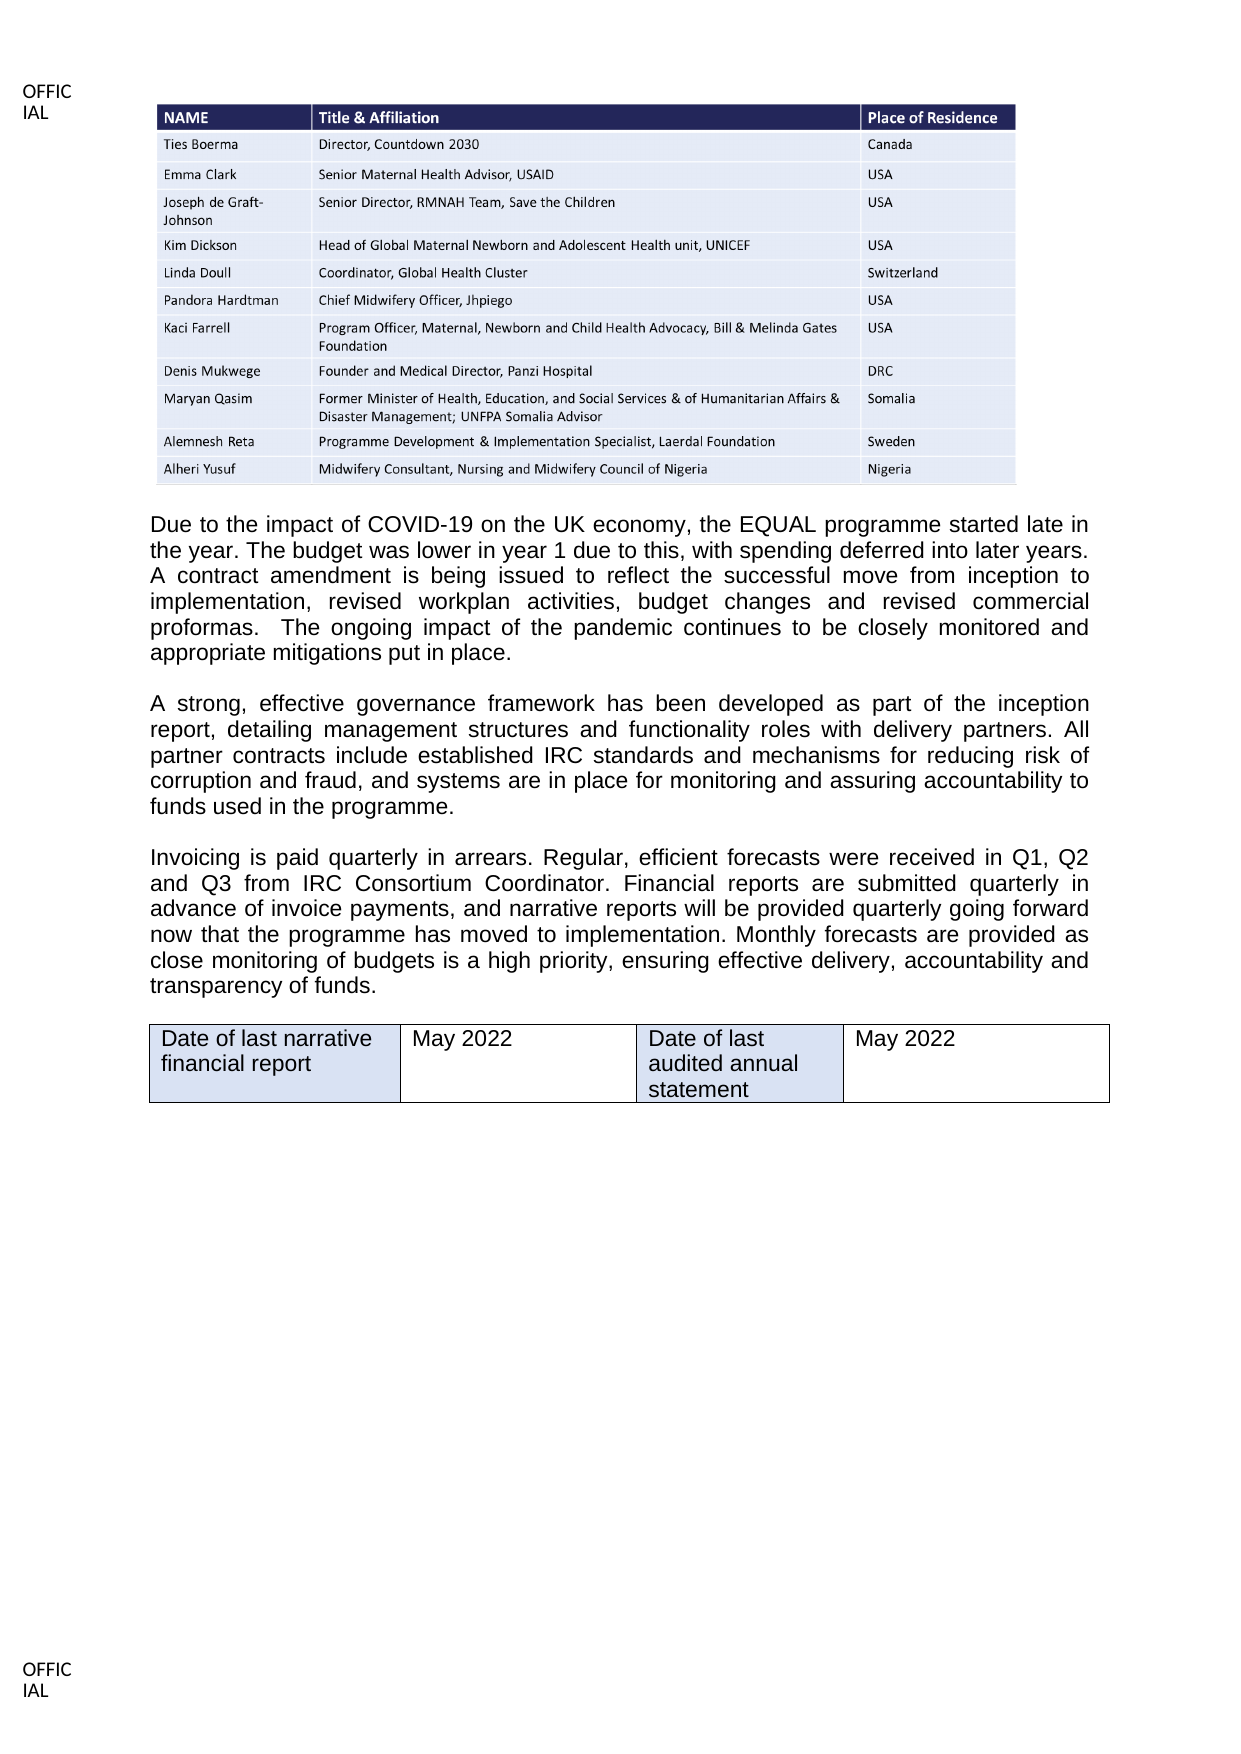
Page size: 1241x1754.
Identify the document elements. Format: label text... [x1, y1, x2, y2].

text A strong, effective governance framework has been developed as part of the inception report, detailing management structures and functionality roles with delivery partners. All partner contracts include established IRC standards and mechanisms for reducing risk of corruption and fraud, and systems are in place for monitoring and assuring accountability to funds used in the programme. [150, 691, 1090, 819]
table_header May 2022 [844, 1025, 1109, 1102]
text Due to the impact of COVID-19 on the UK economy, the EQUAL programme started late in the year. The budget was lower in year 1 due to this, with spending deferred into later years. A contract amendment is being issued to reflect the successful move from inception to implementation, revised workplan activities, budget changes and revised commercial proformas. The ongoing impact of the pandemic continues to be closely monitored and appropriate mitigations put in place. [150, 512, 1090, 666]
table_header Date of last audited annual statement [637, 1025, 843, 1102]
table_header Date of last narrative financial report [150, 1025, 400, 1102]
table_header May 2022 [401, 1025, 636, 1102]
text Invoicing is paid quarterly in arrears. Regular, efficient forecasts were received in Q1, Q2 and Q3 from IRC Consortium Coordinator. Financial reports are submitted quarterly in advance of invoice payments, and narrative reports will be provided quarterly going forward now that the programme has moved to implementation. Monthly forecasts are provided as close monitoring of budgets is a high priority, ensuring effective delivery, accountability and transparency of funds. [150, 845, 1090, 999]
picture [156, 101, 1018, 487]
